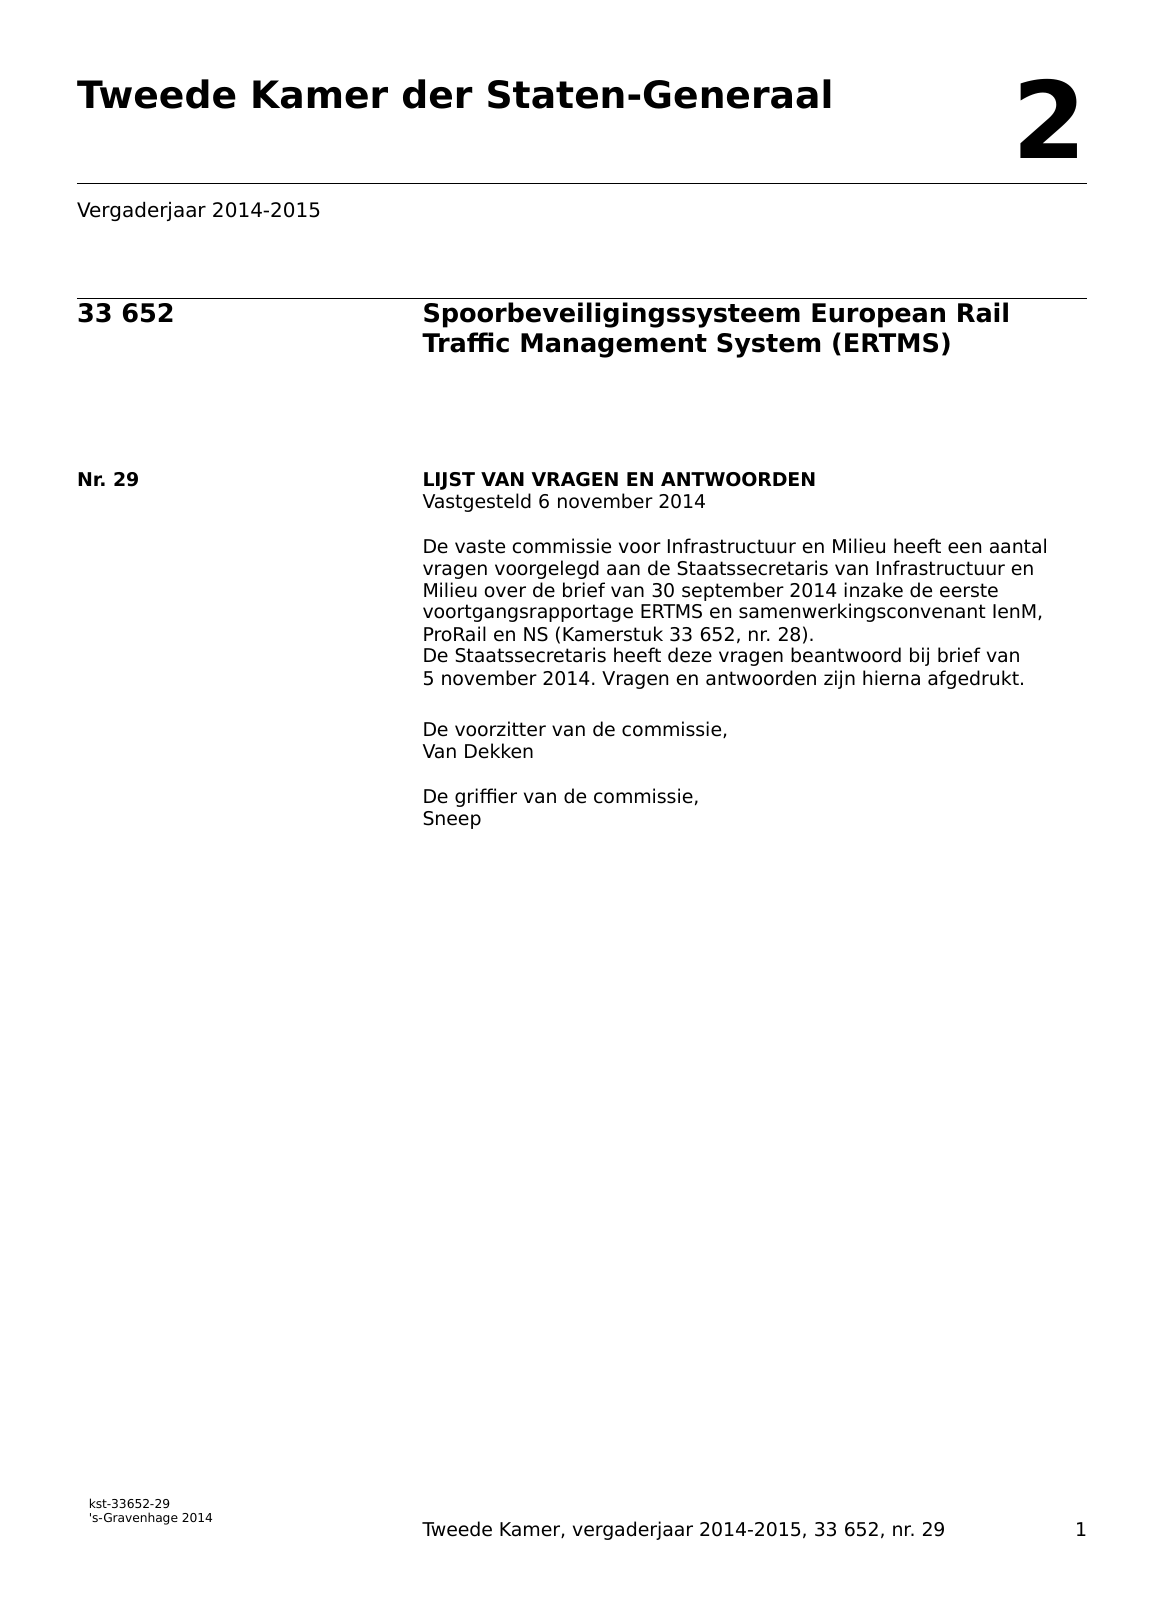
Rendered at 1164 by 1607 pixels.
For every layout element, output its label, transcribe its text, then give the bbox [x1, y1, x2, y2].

text Vastgesteld 6 november 2014 [422, 491, 1087, 513]
text De Staatssecretaris heeft deze vragen beantwoord bij brief van 5 november 2014. Vragen en antwoorden zijn hierna afgedrukt. [422, 645, 1087, 689]
table_header Tweede Kamer der Staten-Generaal [77, 59, 886, 183]
text kst-33652-29 [88, 1497, 323, 1511]
text De griffier van de commissie, Sneep [422, 786, 1087, 829]
text 's-Gravenhage 2014 [88, 1511, 323, 1525]
table_header 2 [886, 59, 1087, 183]
subtitle 33 652 Spoorbeveiligingssysteem European Rail Traffic Management System (ERTMS) [77, 299, 1087, 358]
table_cell Vergaderjaar 2014-2015 [77, 184, 1087, 298]
subtitle Nr. 29 LIJST VAN VRAGEN EN ANTWOORDEN [77, 469, 1087, 491]
text De voorzitter van de commissie, Van Dekken [422, 719, 1087, 763]
text De vaste commissie voor Infrastructuur en Milieu heeft een aantal vragen voorgelegd aan de Staatssecretaris van Infrastructuur en Milieu over de brief van 30 september 2014 inzake de eerste voortgangsrapportage ERTMS en samenwerkingsconvenant IenM, ProRail en NS (Kamerstuk 33 652, nr. 28). [422, 536, 1087, 645]
